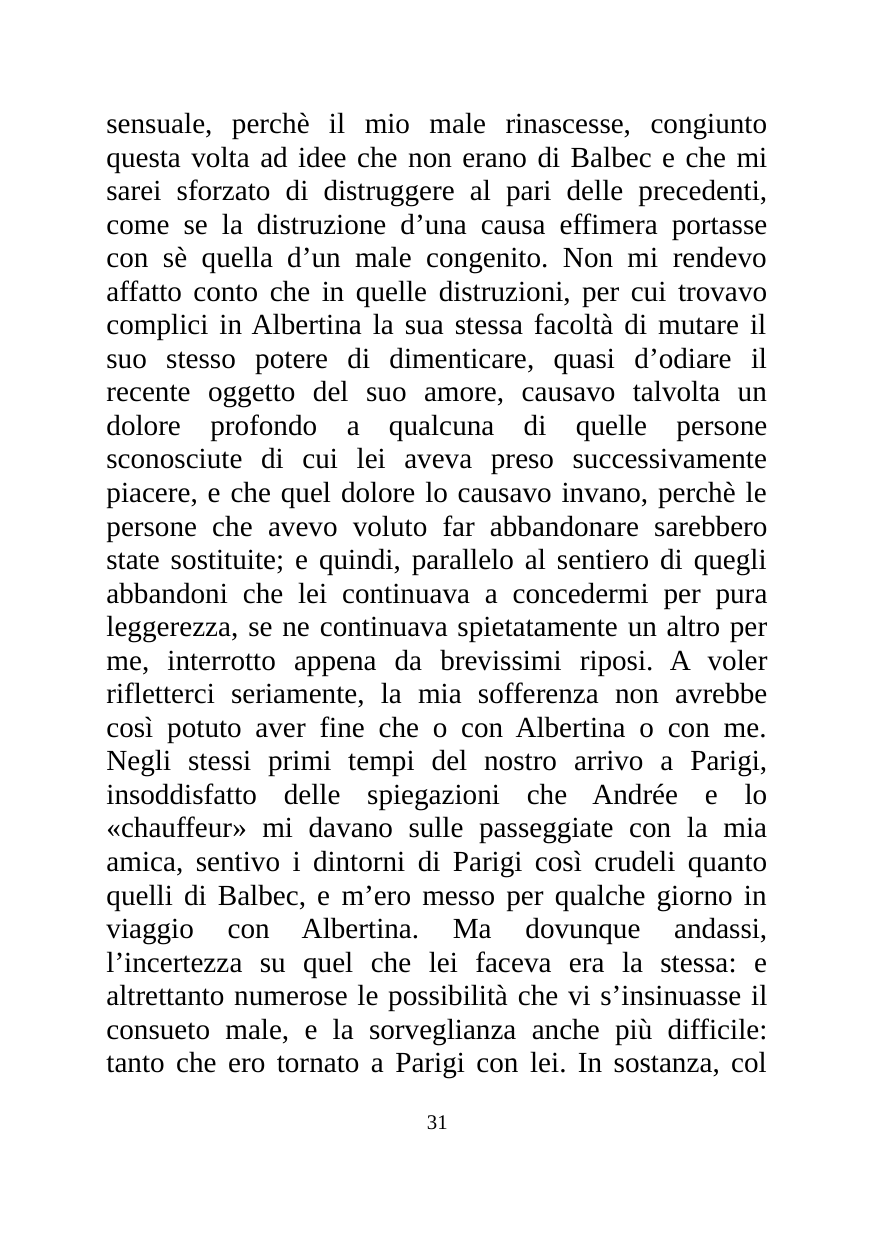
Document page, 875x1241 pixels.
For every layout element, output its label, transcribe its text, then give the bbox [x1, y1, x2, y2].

text sensuale, perchè il mio male rinascesse, congiunto questa volta ad idee che non erano di Balbec e che mi sarei sforzato di distruggere al pari delle precedenti, come se la distruzione d’una causa effimera portasse con sè quella d’un male congenito. Non mi rendevo affatto conto che in quelle distruzioni, per cui trovavo complici in Albertina la sua stessa facoltà di mutare il suo stesso potere di dimenticare, quasi d’odiare il recente oggetto del suo amore, causavo talvolta un dolore profondo a qualcuna di quelle persone sconosciute di cui lei aveva preso successivamente piacere, e che quel dolore lo causavo invano, perchè le persone che avevo voluto far abbandonare sarebbero state sostituite; e quindi, parallelo al sentiero di quegli abbandoni che lei continuava a concedermi per pura leggerezza, se ne continuava spietatamente un altro per me, interrotto appena da brevissimi riposi. A voler rifletterci seriamente, la mia sofferenza non avrebbe così potuto aver fine che o con Albertina o con me. Negli stessi primi tempi del nostro arrivo a Parigi, insoddisfatto delle spiegazioni che Andrée e lo «chauffeur» mi davano sulle passeggiate con la mia amica, sentivo i dintorni di Parigi così crudeli quanto quelli di Balbec, e m’ero messo per qualche giorno in viaggio con Albertina. Ma dovunque andassi, l’incertezza su quel che lei faceva era la stessa: e altrettanto numerose le possibilità che vi s’insinuasse il consueto male, e la sorveglianza anche più difficile: tanto che ero tornato a Parigi con lei. In sostanza, col [106, 106, 768, 1079]
